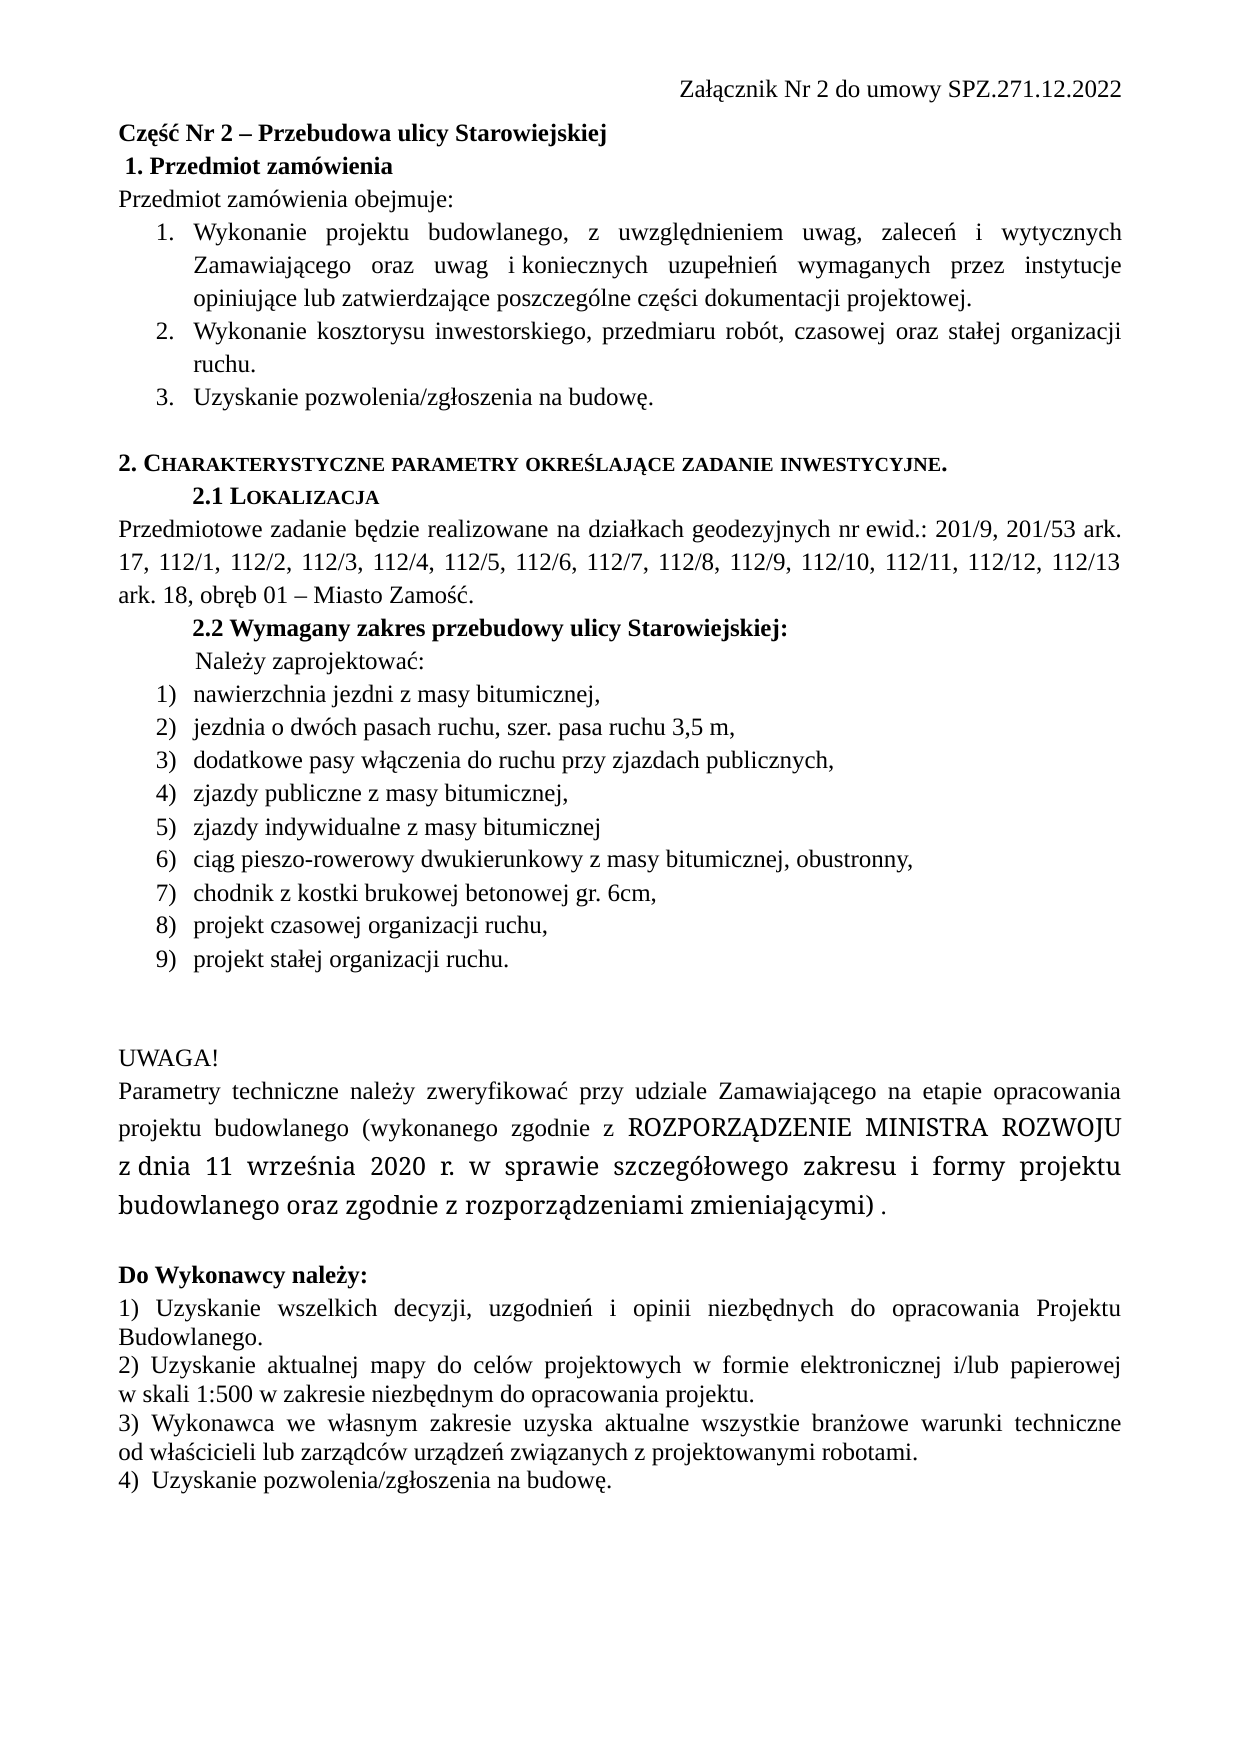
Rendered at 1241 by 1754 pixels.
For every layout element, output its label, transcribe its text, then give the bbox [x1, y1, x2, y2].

text 2.2 Wymagany zakres przebudowy ulicy Starowiejskiej: [118, 613, 1122, 642]
text Przedmiotowe zadanie będzie realizowane na działkach geodezyjnych nr ewid.: 201/9, 201/53 ark. 17, 112/1, 112/2, 112/3, 112/4, 112/5, 112/6, 112/7, 112/8, 112/9, 112/10, 112/11, 112/12, 112/13 ark. 18, obręb 01 – Miasto Zamość. [118, 514, 1122, 609]
text 2. Charakterystyczne parametry określające zadanie inwestycyjne. [118, 448, 1122, 477]
list chodnik z kostki brukowej betonowej gr. 6cm, [156, 878, 1122, 906]
list Wykonanie projektu budowlanego, z uwzględnieniem uwag, zaleceń i wytycznych Zamawiającego oraz uwag i koniecznych uzupełnień wymaganych przez instytucje opiniujące lub zatwierdzające poszczególne części dokumentacji projektowej. [156, 217, 1122, 312]
list projekt czasowej organizacji ruchu, [156, 911, 1122, 939]
text 2.1 Lokalizacja [118, 481, 1122, 510]
list dodatkowe pasy włączenia do ruchu przy zjazdach publicznych, [156, 746, 1122, 774]
text 2) Uzyskanie aktualnej mapy do celów projektowych w formie elektronicznej i/lub papierowej w skali 1:500 w zakresie niezbędnym do opracowania projektu. [118, 1351, 1122, 1408]
text 3) Wykonawca we własnym zakresie uzyska aktualne wszystkie branżowe warunki techniczne od właścicieli lub zarządców urządzeń związanych z projektowanymi robotami. [118, 1408, 1122, 1466]
list zjazdy publiczne z masy bitumicznej, [156, 778, 1122, 807]
text Należy zaprojektować: [195, 646, 1122, 675]
text UWAGA! [118, 1043, 1122, 1071]
text 4) Uzyskanie pozwolenia/zgłoszenia na budowę. [118, 1466, 1122, 1494]
list zjazdy indywidualne z masy bitumicznej [156, 812, 1122, 840]
text Parametry techniczne należy zweryfikować przy udziale Zamawiającego na etapie opracowania projektu budowlanego (wykonanego zgodnie z ROZPORZĄDZENIE MINISTRA ROZWOJU z dnia 11 września 2020 r. w sprawie szczegółowego zakresu i formy projektu budowlanego oraz zgodnie z rozporządzeniami zmieniającymi) . [118, 1076, 1122, 1222]
list nawierzchnia jezdni z masy bitumicznej, [156, 679, 1122, 708]
text Część Nr 2 – Przebudowa ulicy Starowiejskiej [118, 118, 1122, 147]
list jezdnia o dwóch pasach ruchu, szer. pasa ruchu 3,5 m, [156, 712, 1122, 741]
text Do Wykonawcy należy: [118, 1260, 1122, 1289]
list projekt stałej organizacji ruchu. [156, 944, 1122, 972]
list ciąg pieszo-rowerowy dwukierunkowy z masy bitumicznej, obustronny, [156, 844, 1122, 873]
list Uzyskanie pozwolenia/zgłoszenia na budowę. [156, 382, 1122, 411]
text Przedmiot zamówienia obejmuje: [118, 184, 1122, 213]
text 1) Uzyskanie wszelkich decyzji, uzgodnień i opinii niezbędnych do opracowania Projektu Budowlanego. [118, 1293, 1122, 1351]
list Wykonanie kosztorysu inwestorskiego, przedmiaru robót, czasowej oraz stałej organizacji ruchu. [156, 316, 1122, 378]
text 1. Przedmiot zamówienia [118, 151, 1122, 180]
